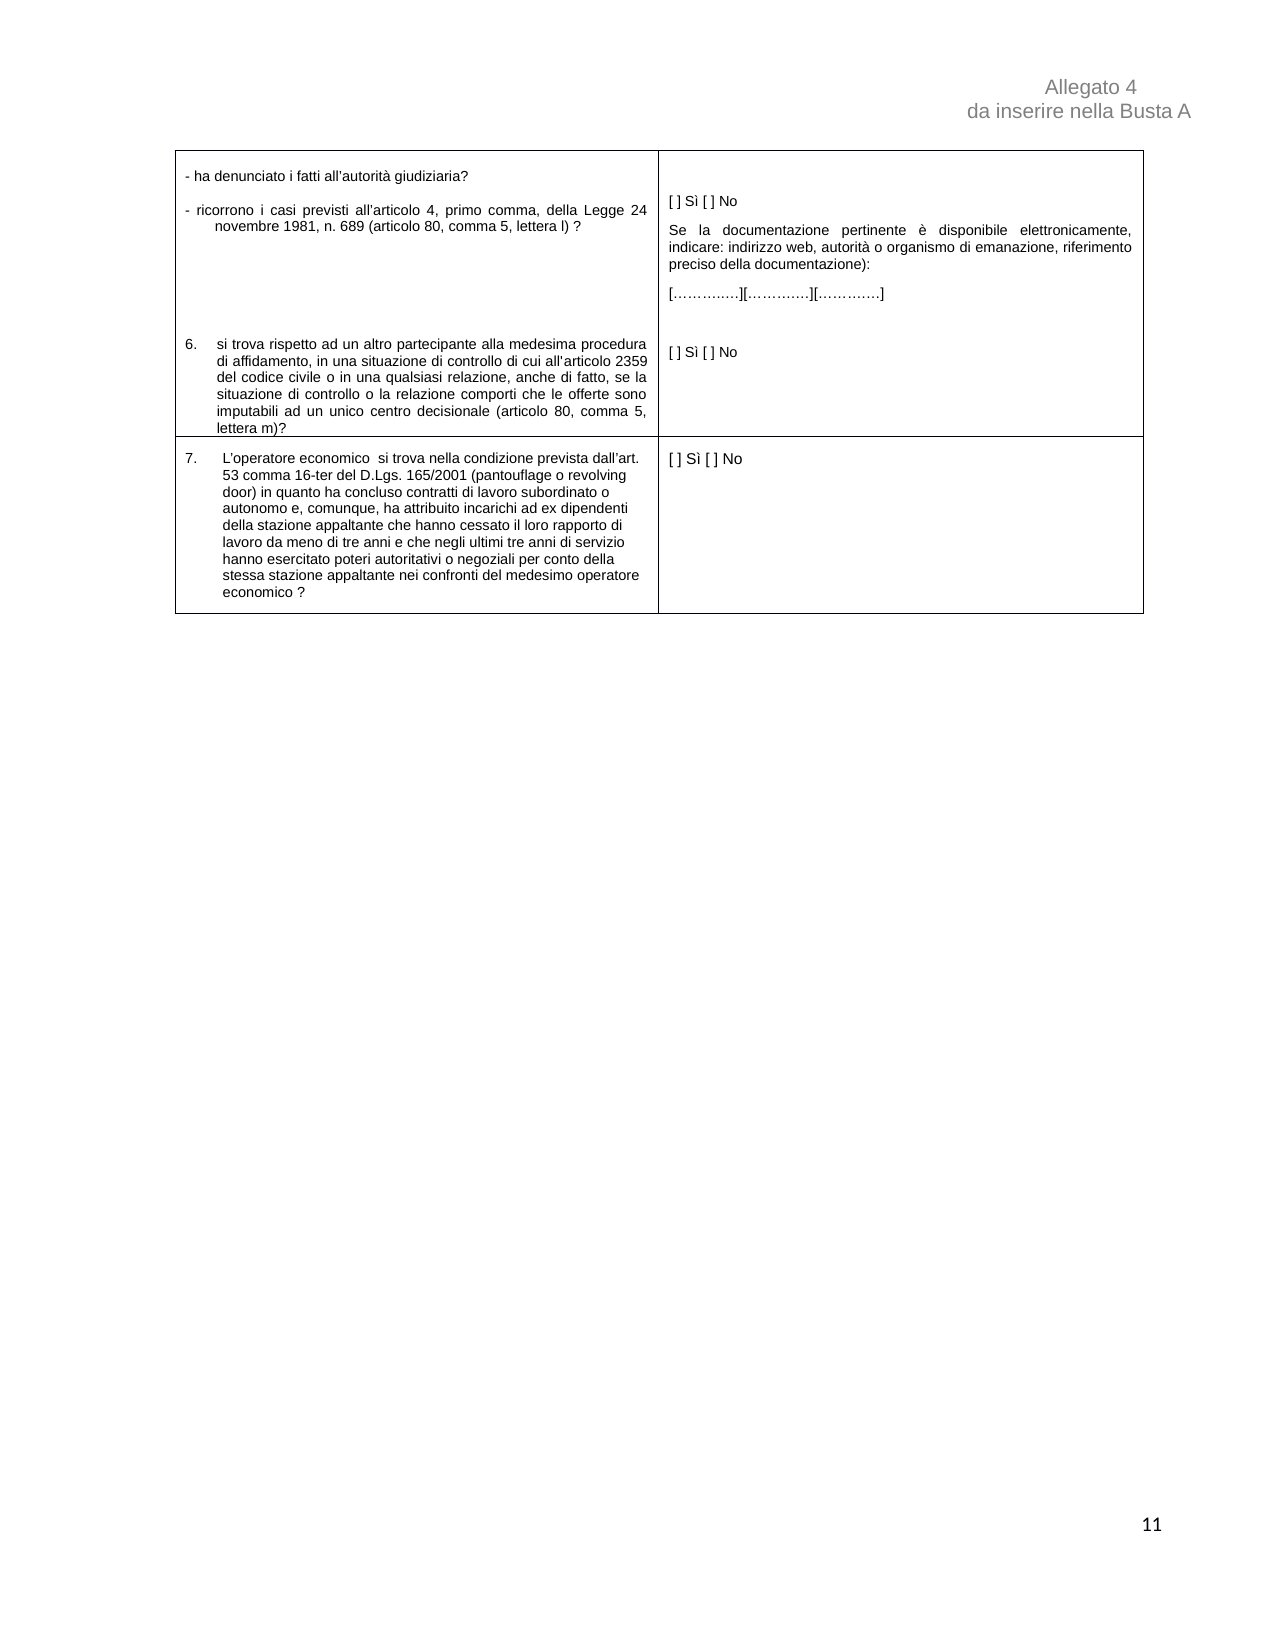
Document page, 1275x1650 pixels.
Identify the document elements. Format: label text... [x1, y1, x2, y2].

table_cell L’operatore economico si trova nella condizione prevista dall’art. 53 comma 16-ter del D.Lgs. 165/2001 (pantouflage o revolving door) in quanto ha concluso contratti di lavoro subordinato o autonomo e, comunque, ha attribuito incarichi ad ex dipendenti della stazione appaltante che hanno cessato il loro rapporto di lavoro da meno di tre anni e che negli ultimi tre anni di servizio hanno esercitato poteri autoritativi o negoziali per conto della stessa stazione appaltante nei confronti del medesimo operatore economico ? [176, 437, 658, 613]
table_cell [ ] Sì [ ] No Se la documentazione pertinente è disponibile elettronicamente, indicare: indirizzo web, autorità o organismo di emanazione, riferimento preciso della documentazione): [………..…][……….…][……….…] [ ] Sì [ ] No [659, 151, 1143, 436]
table_cell - ha denunciato i fatti all’autorità giudiziaria? - ricorrono i casi previsti all’articolo 4, primo comma, della Legge 24 novembre 1981, n. 689 (articolo 80, comma 5, lettera l) ? si trova rispetto ad un altro partecipante alla medesima procedura di affidamento, in una situazione di controllo di cui all'articolo 2359 del codice civile o in una qualsiasi relazione, anche di fatto, se la situazione di controllo o la relazione comporti che le offerte sono imputabili ad un unico centro decisionale (articolo 80, comma 5, lettera m)? [176, 151, 658, 436]
table_cell [ ] Sì [ ] No [659, 437, 1143, 613]
